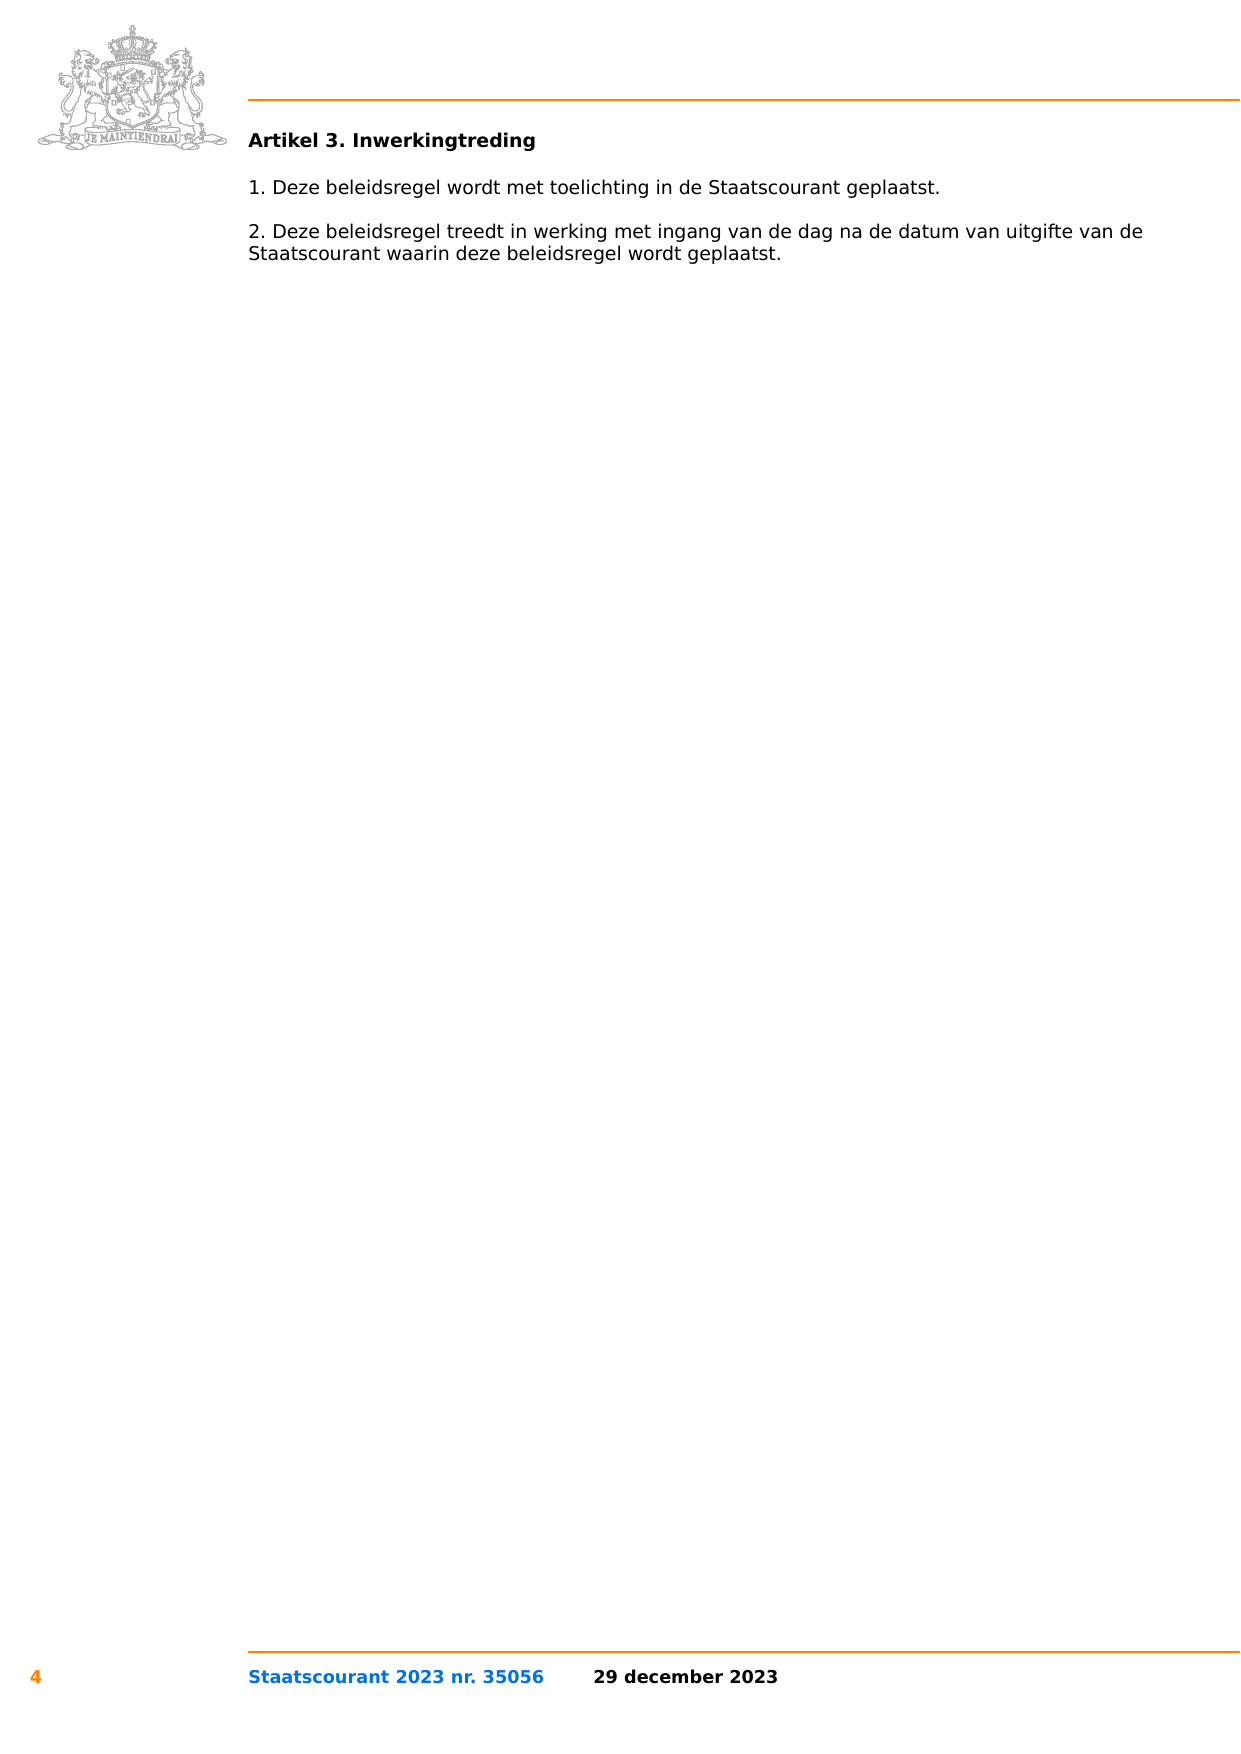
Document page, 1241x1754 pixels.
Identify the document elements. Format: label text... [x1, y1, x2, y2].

subtitle Artikel 3. Inwerkingtreding [248, 130, 1163, 152]
picture [38, 25, 227, 150]
text 1. Deze beleidsregel wordt met toelichting in de Staatscourant geplaatst. [248, 177, 1163, 199]
text 2. Deze beleidsregel treedt in werking met ingang van de dag na de datum van uitgifte van de Staatscourant waarin deze beleidsregel wordt geplaatst. [248, 221, 1163, 265]
